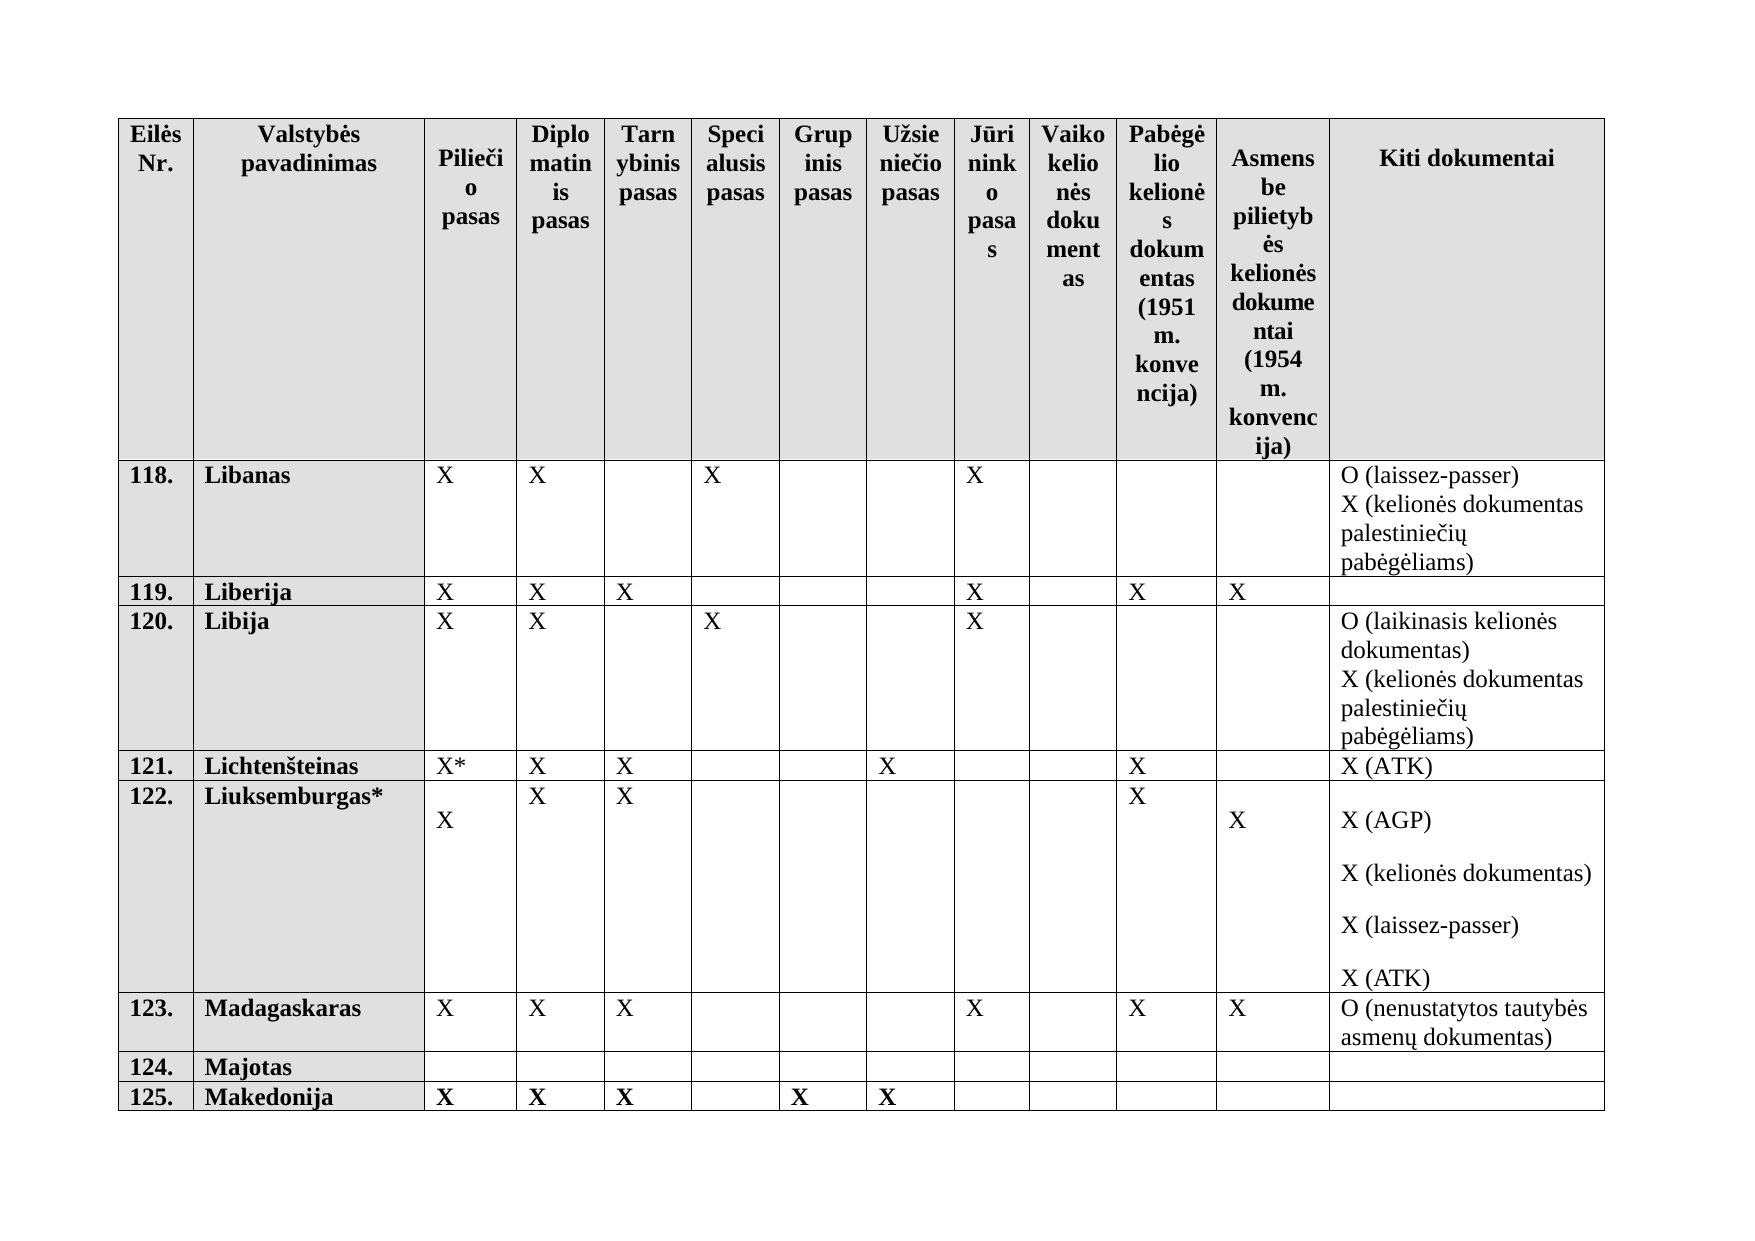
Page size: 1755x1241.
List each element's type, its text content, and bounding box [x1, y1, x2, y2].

table_header Piliečio pasas [425, 119, 516, 459]
table_cell 124. [119, 1052, 193, 1081]
table_cell [605, 1052, 691, 1081]
table_header Kiti dokumentai [1330, 119, 1604, 459]
table_cell [1030, 1082, 1116, 1110]
table_cell X [605, 751, 691, 780]
table_cell 120. [119, 606, 193, 750]
table_cell [1030, 577, 1116, 605]
table_cell 119. [119, 577, 193, 605]
table_cell [692, 751, 779, 780]
table_cell X [605, 577, 691, 605]
table_cell X [955, 993, 1029, 1051]
table_cell X [1117, 993, 1216, 1051]
table_header Grupinis pasas [780, 119, 866, 459]
table_cell X [780, 1082, 866, 1110]
table_cell [692, 1082, 779, 1110]
table_cell Makedonija [194, 1082, 424, 1110]
table_cell X [517, 993, 604, 1051]
table_cell [867, 461, 954, 576]
table_cell X [1117, 577, 1216, 605]
table_cell X [605, 781, 691, 992]
table_cell [692, 781, 779, 992]
table_header Valstybės pavadinimas [194, 119, 424, 459]
table_cell [605, 606, 691, 750]
table_cell X [425, 781, 516, 992]
table_cell [955, 1052, 1029, 1081]
table_cell [780, 1052, 866, 1081]
table_cell X [955, 606, 1029, 750]
table_cell [780, 577, 866, 605]
table_cell [1330, 1052, 1604, 1081]
table_cell [692, 993, 779, 1051]
table_cell [1217, 461, 1329, 576]
table_cell X [955, 577, 1029, 605]
table_cell Libija [194, 606, 424, 750]
table_cell X [517, 606, 604, 750]
table_cell Liberija [194, 577, 424, 605]
table_cell X [692, 461, 779, 576]
table_cell X [425, 461, 516, 576]
table_cell X [517, 577, 604, 605]
table_cell X [605, 993, 691, 1051]
table_cell X [425, 1082, 516, 1110]
table_cell [780, 993, 866, 1051]
table_cell X (AGP) X (kelionės dokumentas) X (laissez-passer) X (ATK) [1330, 781, 1604, 992]
table_cell [1217, 606, 1329, 750]
table_cell [1030, 461, 1116, 576]
table_cell [605, 461, 691, 576]
table_cell [1117, 461, 1216, 576]
table_cell [867, 606, 954, 750]
table_cell [1030, 1052, 1116, 1081]
table_cell [867, 781, 954, 992]
table_cell O (laikinasis kelionės dokumentas) X (kelionės dokumentas palestiniečių pabėgėliams) [1330, 606, 1604, 750]
table_cell [692, 1052, 779, 1081]
table_cell [780, 606, 866, 750]
table_cell X* [425, 751, 516, 780]
table_cell [955, 1082, 1029, 1110]
table_cell X [867, 751, 954, 780]
table_cell X [867, 1082, 954, 1110]
table_cell [1030, 781, 1116, 992]
table_cell [1117, 606, 1216, 750]
table_cell Lichtenšteinas [194, 751, 424, 780]
table_header Eilės Nr. [119, 119, 193, 459]
table_cell X [425, 993, 516, 1051]
table_header Specialusis pasas [692, 119, 779, 459]
table_cell [955, 751, 1029, 780]
table_cell [425, 1052, 516, 1081]
table_cell [1217, 1082, 1329, 1110]
table_cell 118. [119, 461, 193, 576]
table_cell X [1117, 781, 1216, 992]
table_cell X [517, 751, 604, 780]
table_cell X [517, 1082, 604, 1110]
table_cell [780, 751, 866, 780]
table_cell [1117, 1082, 1216, 1110]
table_cell [1330, 1082, 1604, 1110]
table_cell Liuksemburgas* [194, 781, 424, 992]
table_cell [1030, 993, 1116, 1051]
table_cell [780, 781, 866, 992]
table_cell X (ATK) [1330, 751, 1604, 780]
table_cell [1330, 577, 1604, 605]
table_header Asmens be pilietybės kelionės dokumentai (1954 m. konvencija) [1217, 119, 1329, 459]
table_cell X [1117, 751, 1216, 780]
table_cell X [425, 606, 516, 750]
table_cell X [517, 461, 604, 576]
table_cell [955, 781, 1029, 992]
table_cell 121. [119, 751, 193, 780]
table_cell 123. [119, 993, 193, 1051]
table_cell O (nenustatytos tautybės asmenų dokumentas) [1330, 993, 1604, 1051]
table_cell [1030, 606, 1116, 750]
table_cell X [1217, 577, 1329, 605]
table_header Pabėgėlio kelionės dokumentas (1951 m. konvencija) [1117, 119, 1216, 459]
table_cell X [517, 781, 604, 992]
table_cell [517, 1052, 604, 1081]
table_cell 122. [119, 781, 193, 992]
table_cell X [1217, 781, 1329, 992]
table_cell [692, 577, 779, 605]
table_cell X [1217, 993, 1329, 1051]
table_cell [1217, 751, 1329, 780]
table_cell Libanas [194, 461, 424, 576]
table_cell [867, 1052, 954, 1081]
table_cell 125. [119, 1082, 193, 1110]
table_cell [867, 993, 954, 1051]
table_cell [867, 577, 954, 605]
table_cell [1217, 1052, 1329, 1081]
table_cell Madagaskaras [194, 993, 424, 1051]
table_header Diplomatinis pasas [517, 119, 604, 459]
table_cell X [425, 577, 516, 605]
table_cell [780, 461, 866, 576]
table_cell [1117, 1052, 1216, 1081]
table_cell O (laissez-passer) X (kelionės dokumentas palestiniečių pabėgėliams) [1330, 461, 1604, 576]
table_header Vaiko kelionės dokumentas [1030, 119, 1116, 459]
table_header Jūrininko pasas [955, 119, 1029, 459]
table_cell Majotas [194, 1052, 424, 1081]
table_header Tarnybinis pasas [605, 119, 691, 459]
table_cell [1030, 751, 1116, 780]
table_cell X [605, 1082, 691, 1110]
table_cell X [955, 461, 1029, 576]
table_cell X [692, 606, 779, 750]
table_header Užsieniečio pasas [867, 119, 954, 459]
